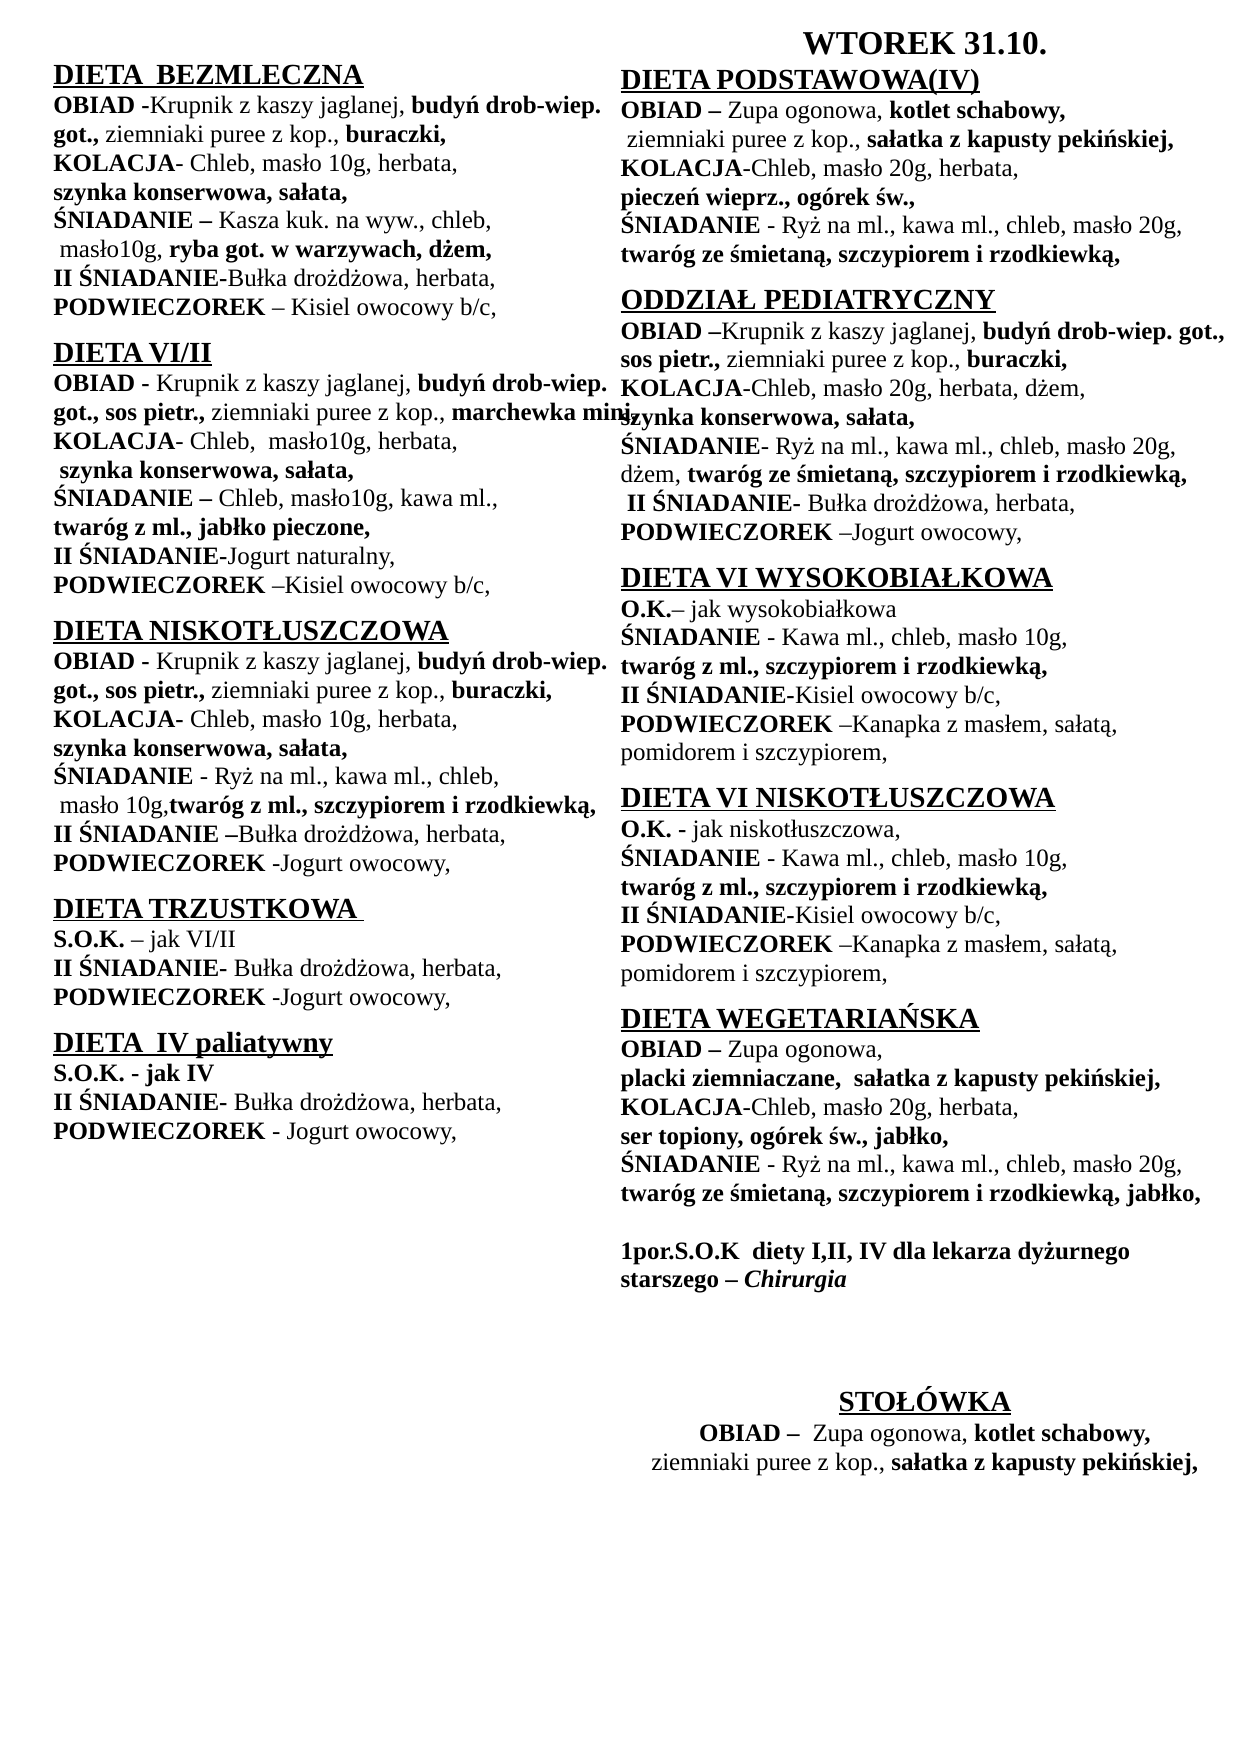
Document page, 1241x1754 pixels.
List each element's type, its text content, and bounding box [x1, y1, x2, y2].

table_header DIETA WYSOKOBIAŁKOWA OBIAD–Krupnik z kaszy jaglanej, budyń drob-wiep. got.(2szt), sos pietr., ziemniaki puree z kop., buraczki, KOLACJA-Chleb, masło 20g, herbata, kiełbasa szynkowa, szynka konserwowa, sałata, ŚNIADANIE - Ryż na ml., kawa ml., chleb, masło 20g, twaróg ze śmietaną, szczypiorem i rzodkiewką, II ŚNIADANIE- Bułka drożdżowa, herbata, PODWIECZOREK –Jogurt owocowy, DIETA ŁATWO STRAWNA(I) – ZOL O- jak I + Jogurt owocowy, K.S.- jak I + dżem DIETA WĄTROBOWA(II)- ZOL O. jak II + Jogurt owocowy, K.S – jak II + dżem DIETA PODSTAWOWA(IV) – ZOL O. – jak I V + Jogurt owocowy, S.K.- jak I V + dżem DIETA I PAPKOWATA – MIELONA OBIAD – Kasza manna na wyw. + mięso + żółtko- zmiks.+ mięso mielone KOLACJA – Zupa ryżowa na wyw. + mięso + żółtko zmiksowana + mięso mielone ŚNIADANIE - Zupa ml. + suchary + masło -zmiksowana, serek waniliowy II ŚNIADANIE- Jogurt owocowy PODWIECZOREK – Sok owocowo – warzywny ODDZIAŁ POŁOŻNICZY OBIAD -Krupnik z kaszy jaglanej, budyń drob-wiep. got., sos pietr., ziemniaki puree z kop., marchewka mini, KOLACJA-Chleb, masło 20g, herbata, szynka konserwowa, sałata, ŚNIADANIE - Ryż na ml., kawa ml., chleb, masło 20g, twaróg ze śmietaną, jabłko pieczone, II ŚNIADANIE-Bułka drożdżowa, herbata, PODWIECZOREK - Jogurt owocowy, GINEKOLOGIA O.K.S. - jak IV II ŚNIADANIE- Bułka drożdżowa, herbata, PODWIECZOREK - Jogurt owocowy, DIETA VI PŁYNNA O. K. - jak I płynna ŚNIADANIE -Kasza manna na wyw. + mięso – zmiks., serek naturalny II ŚNIADANIE- Jogurt naturalny PODWIECZOREK – Sok owocowo – warzywny WTOREK 31.10. DIETA PODSTAWOWA(IV) OBIAD – Zupa ogonowa, kotlet schabowy, ziemniaki puree z kop., sałatka z kapusty pekińskiej, KOLACJA-Chleb, masło 20g, herbata, pieczeń wieprz., ogórek św., ŚNIADANIE - Ryż na ml., kawa ml., chleb, masło 20g, twaróg ze śmietaną, szczypiorem i rzodkiewką, ODDZIAŁ PEDIATRYCZNY OBIAD –Krupnik z kaszy jaglanej, budyń drob-wiep. got., sos pietr., ziemniaki puree z kop., buraczki, KOLACJA-Chleb, masło 20g, herbata, dżem, szynka konserwowa, sałata, ŚNIADANIE- Ryż na ml., kawa ml., chleb, masło 20g, dżem, twaróg ze śmietaną, szczypiorem i rzodkiewką, II ŚNIADANIE- Bułka drożdżowa, herbata, PODWIECZOREK –Jogurt owocowy, DIETA VI WYSOKOBIAŁKOWA O.K.– jak wysokobiałkowa ŚNIADANIE - Kawa ml., chleb, masło 10g, twaróg z ml., szczypiorem i rzodkiewką, II ŚNIADANIE-Kisiel owocowy b/c, PODWIECZOREK –Kanapka z masłem, sałatą, pomidorem i szczypiorem, DIETA VI NISKOTŁUSZCZOWA O.K. - jak niskotłuszczowa, ŚNIADANIE - Kawa ml., chleb, masło 10g, twaróg z ml., szczypiorem i rzodkiewką, II ŚNIADANIE-Kisiel owocowy b/c, PODWIECZOREK –Kanapka z masłem, sałatą, pomidorem i szczypiorem, DIETA WEGETARIAŃSKA OBIAD – Zupa ogonowa, placki ziemniaczane, sałatka z kapusty pekińskiej, KOLACJA-Chleb, masło 20g, herbata, ser topiony, ogórek św., jabłko, ŚNIADANIE - Ryż na ml., kawa ml., chleb, masło 20g, twaróg ze śmietaną, szczypiorem i rzodkiewką, jabłko, 1por.S.O.K diety I,II, IV dla lekarza dyżurnego starszego – Chirurgia STOŁÓWKA OBIAD – Zupa ogonowa, kotlet schabowy, ziemniaki puree z kop., sałatka z kapusty pekińskiej, [615, 18, 1205, 1510]
table_header DIETA 0 – KLEIK DIETA ŁATWO STRAWNA(I) OBIAD –Krupnik z kaszy jaglanej, budyń drob-wiep. got., sos pietr., ziemniaki puree z kop., buraczki, KOLACJA-Chleb, masło 20g, herbata, kiełbasa szynkowa, sałata, ŚNIADANIE-Ryż na ml., kawa ml., chleb, masło 20g, twaróg ze śmietaną, szczypiorem i rzodkiewką, DIETA WĄTROBOWA(II) OBIAD –Krupnik z kaszy jaglanej, budyń drob-wiep. got., sos pietr., ziemniaki puree z kop., marchewka mini, KOLACJA-Chleb, masło 10g, herbata, szynka konserwowa, sałata, ŚNIADANIE - Ryż na ml., kawa ml., chleb, masło 10g, twaróg z ml., jabłko piecz., PODWIECZOREK – Bułka maślana, herbata DIETA CUKRZYCOWA(VI) OBIAD –Krupnik z kaszy jaglanej, budyń drob-wiep. got., sos pietr., ziemniaki puree z kop., buraczki, KOLACJA-Chleb razowy, masło 10g, herbata, kiełbasa szynkowa, sałata, ŚNIADANIE - Kawa ml., chleb, masło 10g, twaróg z ml., szczypiorem i rzodkiewką, II ŚNIADANIE-Kisiel owocowy b/c, PODWIECZOREK –Kanapka z masłem, sałatą, pomidorem i szczypiorem, DIETA CUKRZYCOWA (VI)ZOL S.O.K.SII.P – jak VI DIETA PŁYNNA ZMIKSOWANA OBIAD – Kasza manna na wyw. + mięso + żółtko- zmiks.+ mięso mielone KOLACJA – Zupa ryżowa na wyw. + mięso + żółtko zmiksowana + mięso mielone ŚNIADANIE -Zupa ml. + suchary + masło -zmiksowana, serek waniliowy II ŚNIADANIE- Jogurt naturalny PODWIECZOREK – Sok owocowo – warzywny DIETA VI PAPKOWATA – MIELONA O.K. - jak I papkowata mielona, ŚNIADANIE -Kasza manna na wyw. + mięso – zmiks., serek naturalny II ŚNIADANIE- Jogurt naturalny PODWIECZOREK – Sok owocowo – warzywny MIĘSO MIELONE 4 por. DIETA VI – ZOL II 6 por. DIETA I – ZOL PIN 2 por. DIETA wysokobiałkowej- ZOL I 1 por. DIETA VI – ZOL I 1 porcja zupy bezmlecznej S.O.K. na chirurgię DIETA BEZMLECZNA OBIAD -Krupnik z kaszy jaglanej, budyń drob-wiep. got., ziemniaki puree z kop., buraczki, KOLACJA- Chleb, masło 10g, herbata, szynka konserwowa, sałata, ŚNIADANIE – Kasza kuk. na wyw., chleb, masło10g, ryba got. w warzywach, dżem, II ŚNIADANIE-Bułka drożdżowa, herbata, PODWIECZOREK – Kisiel owocowy b/c, DIETA VI/II OBIAD - Krupnik z kaszy jaglanej, budyń drob-wiep. got., sos pietr., ziemniaki puree z kop., marchewka mini, KOLACJA- Chleb, masło10g, herbata, szynka konserwowa, sałata, ŚNIADANIE – Chleb, masło10g, kawa ml., twaróg z ml., jabłko pieczone, II ŚNIADANIE-Jogurt naturalny, PODWIECZOREK –Kisiel owocowy b/c, DIETA NISKOTŁUSZCZOWA OBIAD - Krupnik z kaszy jaglanej, budyń drob-wiep. got., sos pietr., ziemniaki puree z kop., buraczki, KOLACJA- Chleb, masło 10g, herbata, szynka konserwowa, sałata, ŚNIADANIE - Ryż na ml., kawa ml., chleb, masło 10g,twaróg z ml., szczypiorem i rzodkiewką, II ŚNIADANIE –Bułka drożdżowa, herbata, PODWIECZOREK -Jogurt owocowy, DIETA TRZUSTKOWA S.O.K. – jak VI/II II ŚNIADANIE- Bułka drożdżowa, herbata, PODWIECZOREK -Jogurt owocowy, DIETA IV paliatywny S.O.K. - jak IV II ŚNIADANIE- Bułka drożdżowa, herbata, PODWIECZOREK - Jogurt owocowy, [47, 18, 614, 1510]
